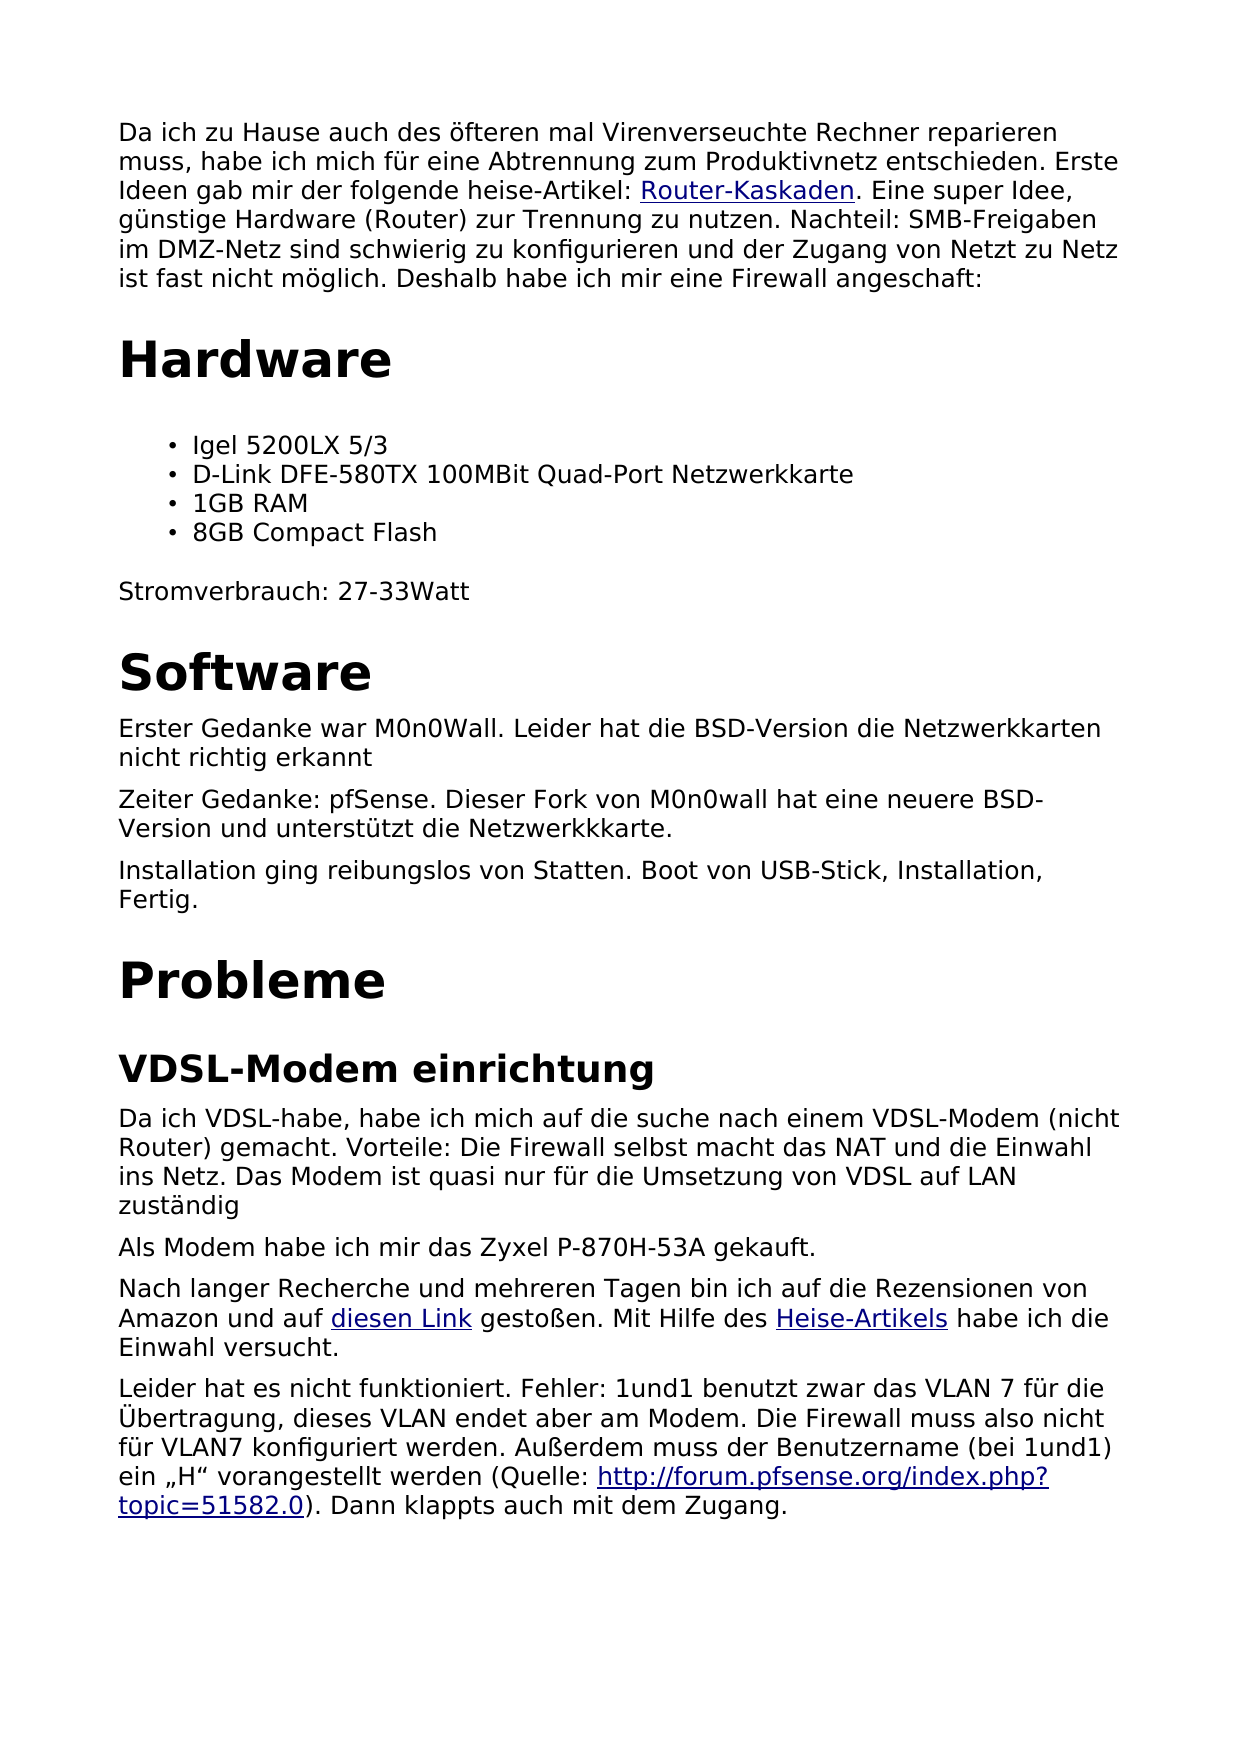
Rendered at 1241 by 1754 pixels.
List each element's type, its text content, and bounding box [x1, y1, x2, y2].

text Da ich VDSL-habe, habe ich mich auf die suche nach einem VDSL-Modem (nicht Router) gemacht. Vorteile: Die Firewall selbst macht das NAT und die Einwahl ins Netz. Das Modem ist quasi nur für die Umsetzung von VDSL auf LAN zuständig [118, 1104, 1122, 1220]
subtitle Hardware [118, 331, 1122, 389]
text Installation ging reibungslos von Statten. Boot von USB-Stick, Installation, Fertig. [118, 856, 1122, 914]
text Erster Gedanke war M0n0Wall. Leider hat die BSD-Version die Netzwerkkarten nicht richtig erkannt [118, 714, 1122, 773]
subtitle Probleme [118, 952, 1122, 1010]
list 1GB RAM [177, 489, 1122, 518]
text Da ich zu Hause auch des öfteren mal Virenverseuchte Rechner reparieren muss, habe ich mich für eine Abtrennung zum Produktivnetz entschieden. Erste Ideen gab mir der folgende heise-Artikel: Router-Kaskaden. Eine super Idee, günstige Hardware (Router) zur Trennung zu nutzen. Nachteil: SMB-Freigaben im DMZ-Netz sind schwierig zu konfigurieren und der Zugang von Netzt zu Netz ist fast nicht möglich. Deshalb habe ich mir eine Firewall angeschaft: [118, 118, 1122, 293]
text Stromverbrauch: 27-33Watt [118, 577, 1122, 606]
subtitle VDSL-Modem einrichtung [118, 1048, 1122, 1091]
text Leider hat es nicht funktioniert. Fehler: 1und1 benutzt zwar das VLAN 7 für die Übertragung, dieses VLAN endet aber am Modem. Die Firewall muss also nicht für VLAN7 konfiguriert werden. Außerdem muss der Benutzername (bei 1und1) ein „H“ vorangestellt werden (Quelle: http://forum.pfsense.org/index.php?topic=51582.0). Dann klappts auch mit dem Zugang. [118, 1374, 1122, 1520]
text Als Modem habe ich mir das Zyxel P-870H-53A gekauft. [118, 1233, 1122, 1262]
text Zeiter Gedanke: pfSense. Dieser Fork von M0n0wall hat eine neuere BSD-Version und unterstützt die Netzwerkkkarte. [118, 785, 1122, 843]
list D-Link DFE-580TX 100MBit Quad-Port Netzwerkkarte [177, 460, 1122, 489]
text Nach langer Recherche und mehreren Tagen bin ich auf die Rezensionen von Amazon und auf diesen Link gestoßen. Mit Hilfe des Heise-Artikels habe ich die Einwahl versucht. [118, 1274, 1122, 1362]
list Igel 5200LX 5/3 [177, 431, 1122, 460]
list 8GB Compact Flash [177, 518, 1122, 547]
subtitle Software [118, 644, 1122, 702]
